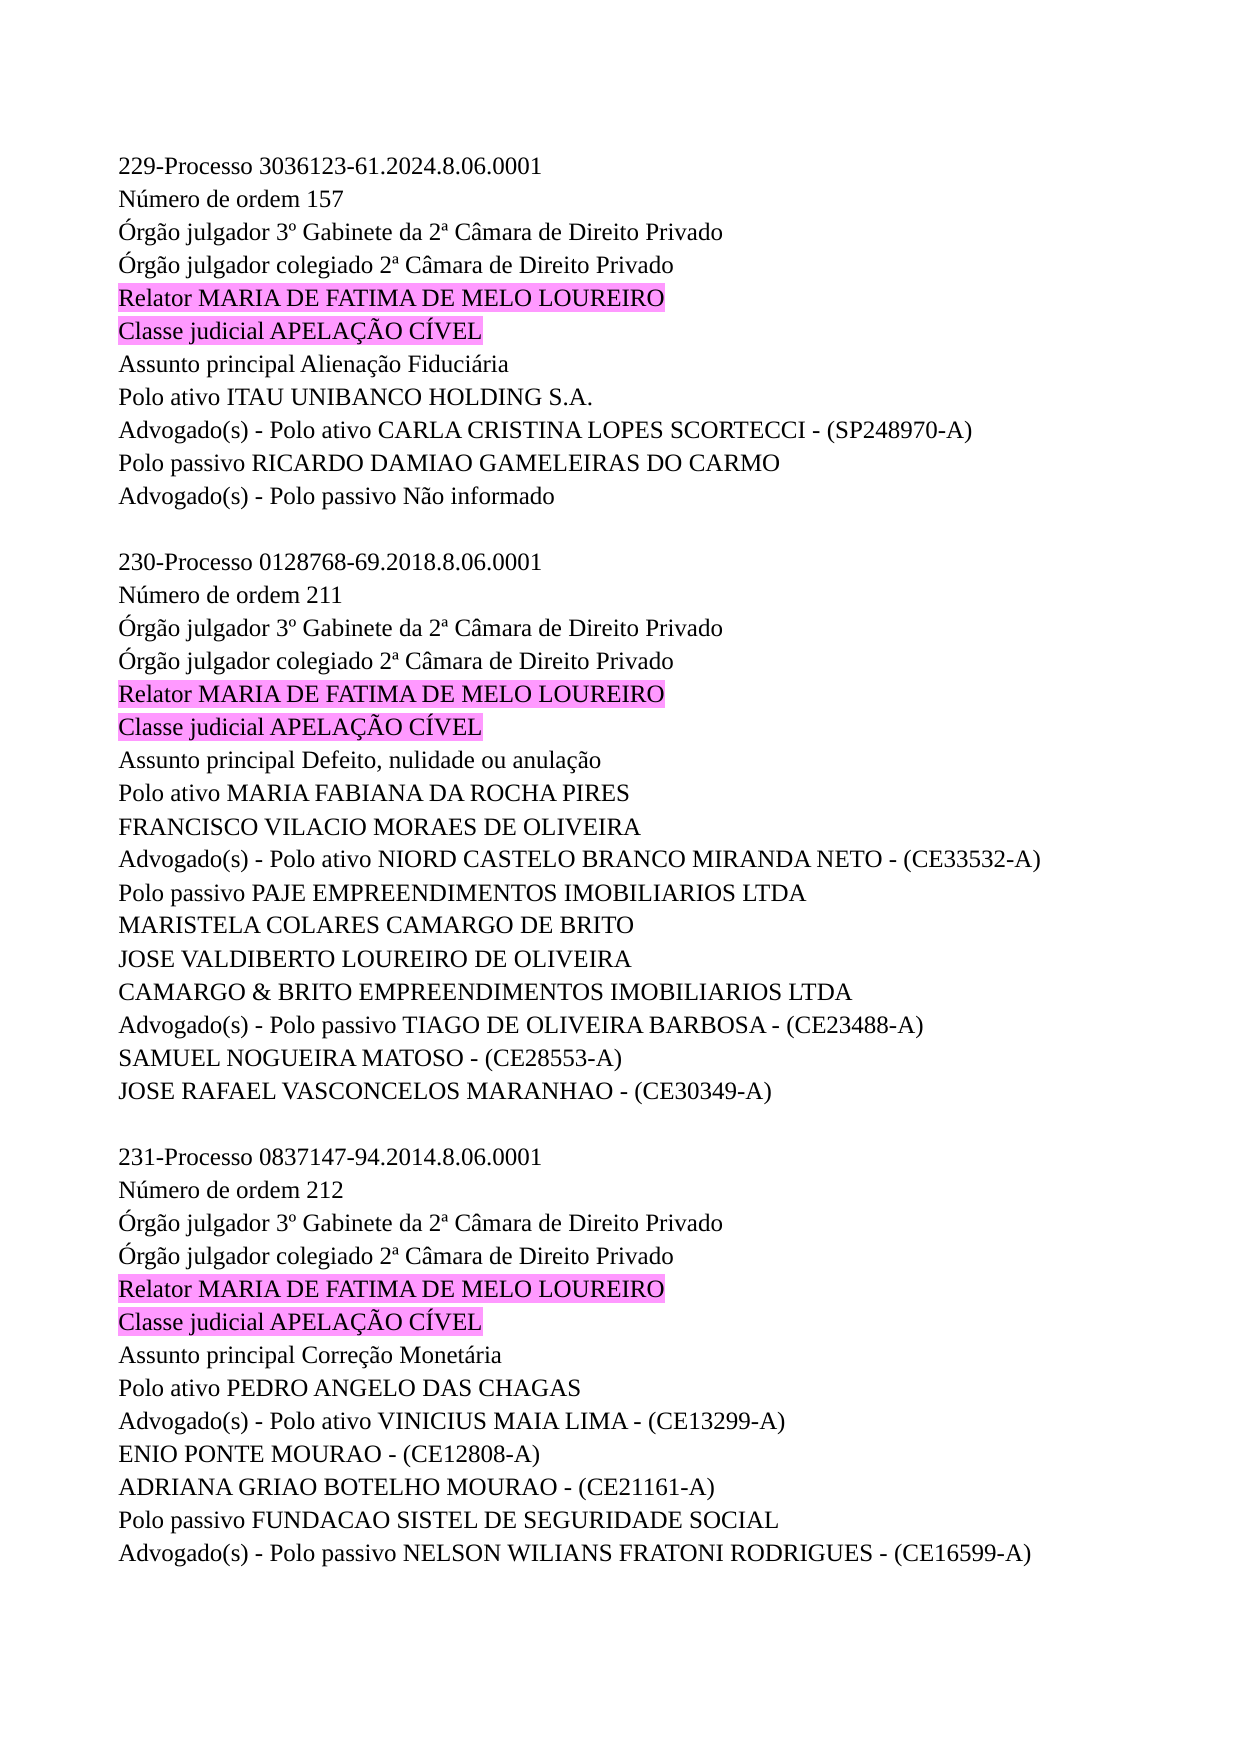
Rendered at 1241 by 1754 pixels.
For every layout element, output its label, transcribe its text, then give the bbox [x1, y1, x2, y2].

text Assunto principal Defeito, nulidade ou anulação [118, 746, 1122, 774]
text JOSE VALDIBERTO LOUREIRO DE OLIVEIRA [118, 944, 1122, 972]
text 230-Processo 0128768-69.2018.8.06.0001 [118, 547, 1122, 576]
text Polo ativo MARIA FABIANA DA ROCHA PIRES [118, 778, 1122, 807]
text Assunto principal Correção Monetária [118, 1340, 1122, 1369]
text Polo ativo ITAU UNIBANCO HOLDING S.A. [118, 382, 1122, 411]
text CAMARGO & BRITO EMPREENDIMENTOS IMOBILIARIOS LTDA [118, 977, 1122, 1005]
text Relator MARIA DE FATIMA DE MELO LOUREIRO [118, 679, 1122, 708]
text ENIO PONTE MOURAO - (CE12808-A) [118, 1439, 1122, 1468]
text Polo passivo PAJE EMPREENDIMENTOS IMOBILIARIOS LTDA [118, 878, 1122, 906]
text 229-Processo 3036123-61.2024.8.06.0001 [118, 151, 1122, 180]
text MARISTELA COLARES CAMARGO DE BRITO [118, 911, 1122, 939]
text Advogado(s) - Polo ativo CARLA CRISTINA LOPES SCORTECCI - (SP248970-A) [118, 415, 1122, 444]
text Relator MARIA DE FATIMA DE MELO LOUREIRO [118, 283, 1122, 312]
text Classe judicial APELAÇÃO CÍVEL [118, 1307, 1122, 1336]
text SAMUEL NOGUEIRA MATOSO - (CE28553-A) [118, 1043, 1122, 1071]
text Polo ativo PEDRO ANGELO DAS CHAGAS [118, 1373, 1122, 1402]
text Polo passivo RICARDO DAMIAO GAMELEIRAS DO CARMO [118, 448, 1122, 477]
text FRANCISCO VILACIO MORAES DE OLIVEIRA [118, 812, 1122, 840]
text Número de ordem 157 [118, 184, 1122, 213]
text Advogado(s) - Polo ativo VINICIUS MAIA LIMA - (CE13299-A) [118, 1406, 1122, 1435]
text Assunto principal Alienação Fiduciária [118, 349, 1122, 378]
text Número de ordem 212 [118, 1175, 1122, 1203]
text Advogado(s) - Polo passivo TIAGO DE OLIVEIRA BARBOSA - (CE23488-A) [118, 1010, 1122, 1038]
text Órgão julgador 3º Gabinete da 2ª Câmara de Direito Privado [118, 613, 1122, 642]
text Advogado(s) - Polo ativo NIORD CASTELO BRANCO MIRANDA NETO - (CE33532-A) [118, 844, 1122, 873]
text Classe judicial APELAÇÃO CÍVEL [118, 316, 1122, 345]
text Classe judicial APELAÇÃO CÍVEL [118, 712, 1122, 741]
text Advogado(s) - Polo passivo Não informado [118, 481, 1122, 510]
text Órgão julgador colegiado 2ª Câmara de Direito Privado [118, 1241, 1122, 1269]
text Órgão julgador 3º Gabinete da 2ª Câmara de Direito Privado [118, 217, 1122, 246]
text Polo passivo FUNDACAO SISTEL DE SEGURIDADE SOCIAL [118, 1505, 1122, 1534]
text Advogado(s) - Polo passivo NELSON WILIANS FRATONI RODRIGUES - (CE16599-A) [118, 1538, 1122, 1567]
text 231-Processo 0837147-94.2014.8.06.0001 [118, 1142, 1122, 1171]
text ADRIANA GRIAO BOTELHO MOURAO - (CE21161-A) [118, 1472, 1122, 1501]
text Órgão julgador colegiado 2ª Câmara de Direito Privado [118, 646, 1122, 675]
text Relator MARIA DE FATIMA DE MELO LOUREIRO [118, 1274, 1122, 1303]
text JOSE RAFAEL VASCONCELOS MARANHAO - (CE30349-A) [118, 1076, 1122, 1104]
text Número de ordem 211 [118, 580, 1122, 609]
text Órgão julgador colegiado 2ª Câmara de Direito Privado [118, 250, 1122, 279]
text Órgão julgador 3º Gabinete da 2ª Câmara de Direito Privado [118, 1208, 1122, 1237]
